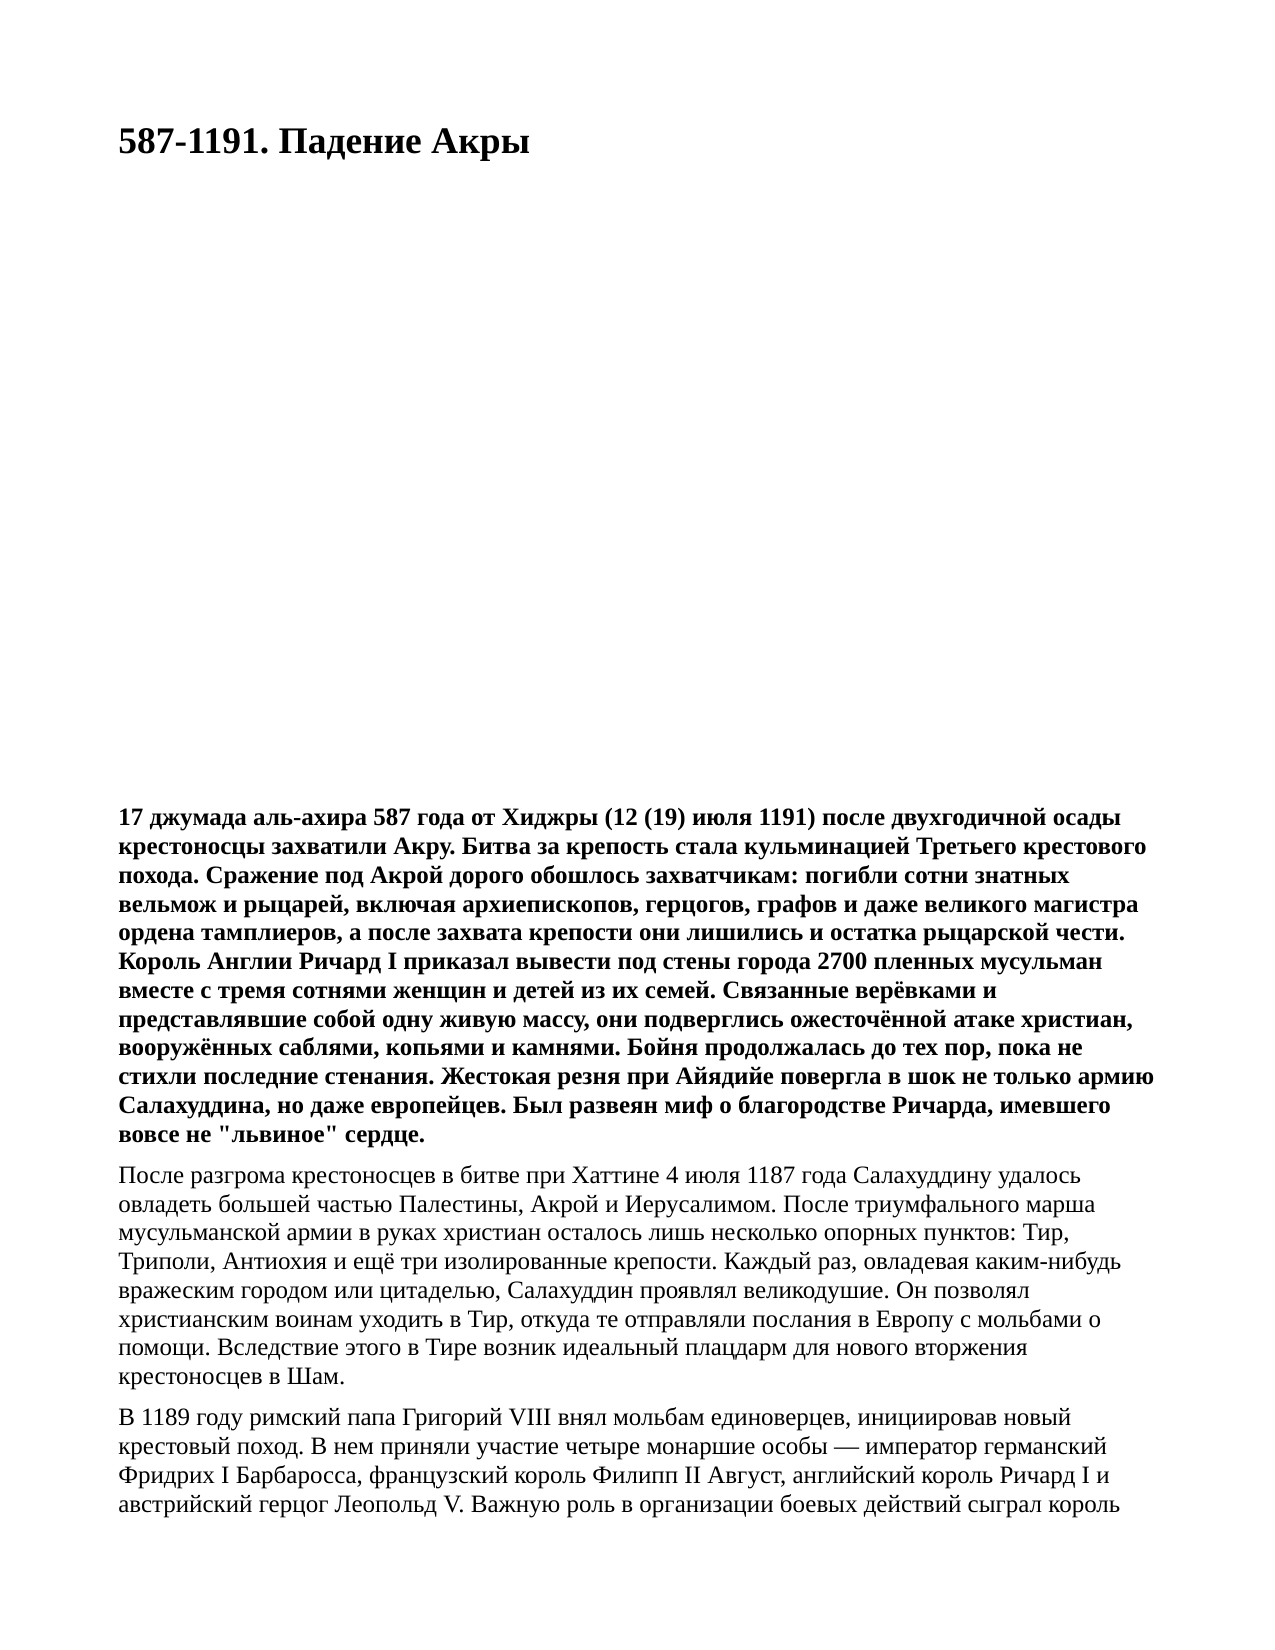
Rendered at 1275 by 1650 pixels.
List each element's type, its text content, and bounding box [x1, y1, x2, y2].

text В 1189 году римский папа Григорий VIII внял мольбам единоверцев, инициировав новый крестовый поход. В нем приняли участие четыре монаршие особы — император германский Фридрих I Барбаросса, французский король Филипп II Август, английский король Ричард I и австрийский герцог Леопольд V. Важную роль в организации боевых действий сыграл король [118, 1402, 1157, 1517]
text 17 джумада аль-ахира 587 года от Хиджры (12 (19) июля 1191) после двухгодичной осады крестоносцы захватили Акру. Битва за крепость стала кульминацией Третьего крестового похода. Сражение под Акрой дорого обошлось захватчикам: погибли сотни знатных вельмож и рыцарей, включая архиепископов, герцогов, графов и даже великого магистра ордена тамплиеров, а после захвата крепости они лишились и остатка рыцарской чести. Король Англии Ричард I приказал вывести под стены города 2700 пленных мусульман вместе с тремя сотнями женщин и детей из их семей. Связанные верёвками и представлявшие собой одну живую массу, они подверглись ожесточённой атаке христиан, вооружённых саблями, копьями и камнями. Бойня продолжалась до тех пор, пока не стихли последние стенания. Жестокая резня при Айядийе повергла в шок не только армию Салахуддина, но даже европейцев. Был развеян миф о благородстве Ричарда, имевшего вовсе не "львиное" сердце. [118, 174, 1157, 1147]
text После разгрома крестоносцев в битве при Хаттине 4 июля 1187 года Салахуддину удалось овладеть большей частью Палестины, Акрой и Иерусалимом. После триумфального марша мусульманской армии в руках христиан осталось лишь несколько опорных пунктов: Тир, Триполи, Антиохия и ещё три изолированные крепости. Каждый раз, овладевая каким-нибудь вражеским городом или цитаделью, Салахуддин проявлял великодушие. Он позволял христианским воинам уходить в Тир, откуда те отправляли послания в Европу с мольбами о помощи. Вследствие этого в Тире возник идеальный плацдарм для нового вторжения крестоносцев в Шам. [118, 1160, 1157, 1390]
subtitle 587-1191. Падение Акры [118, 118, 1157, 161]
